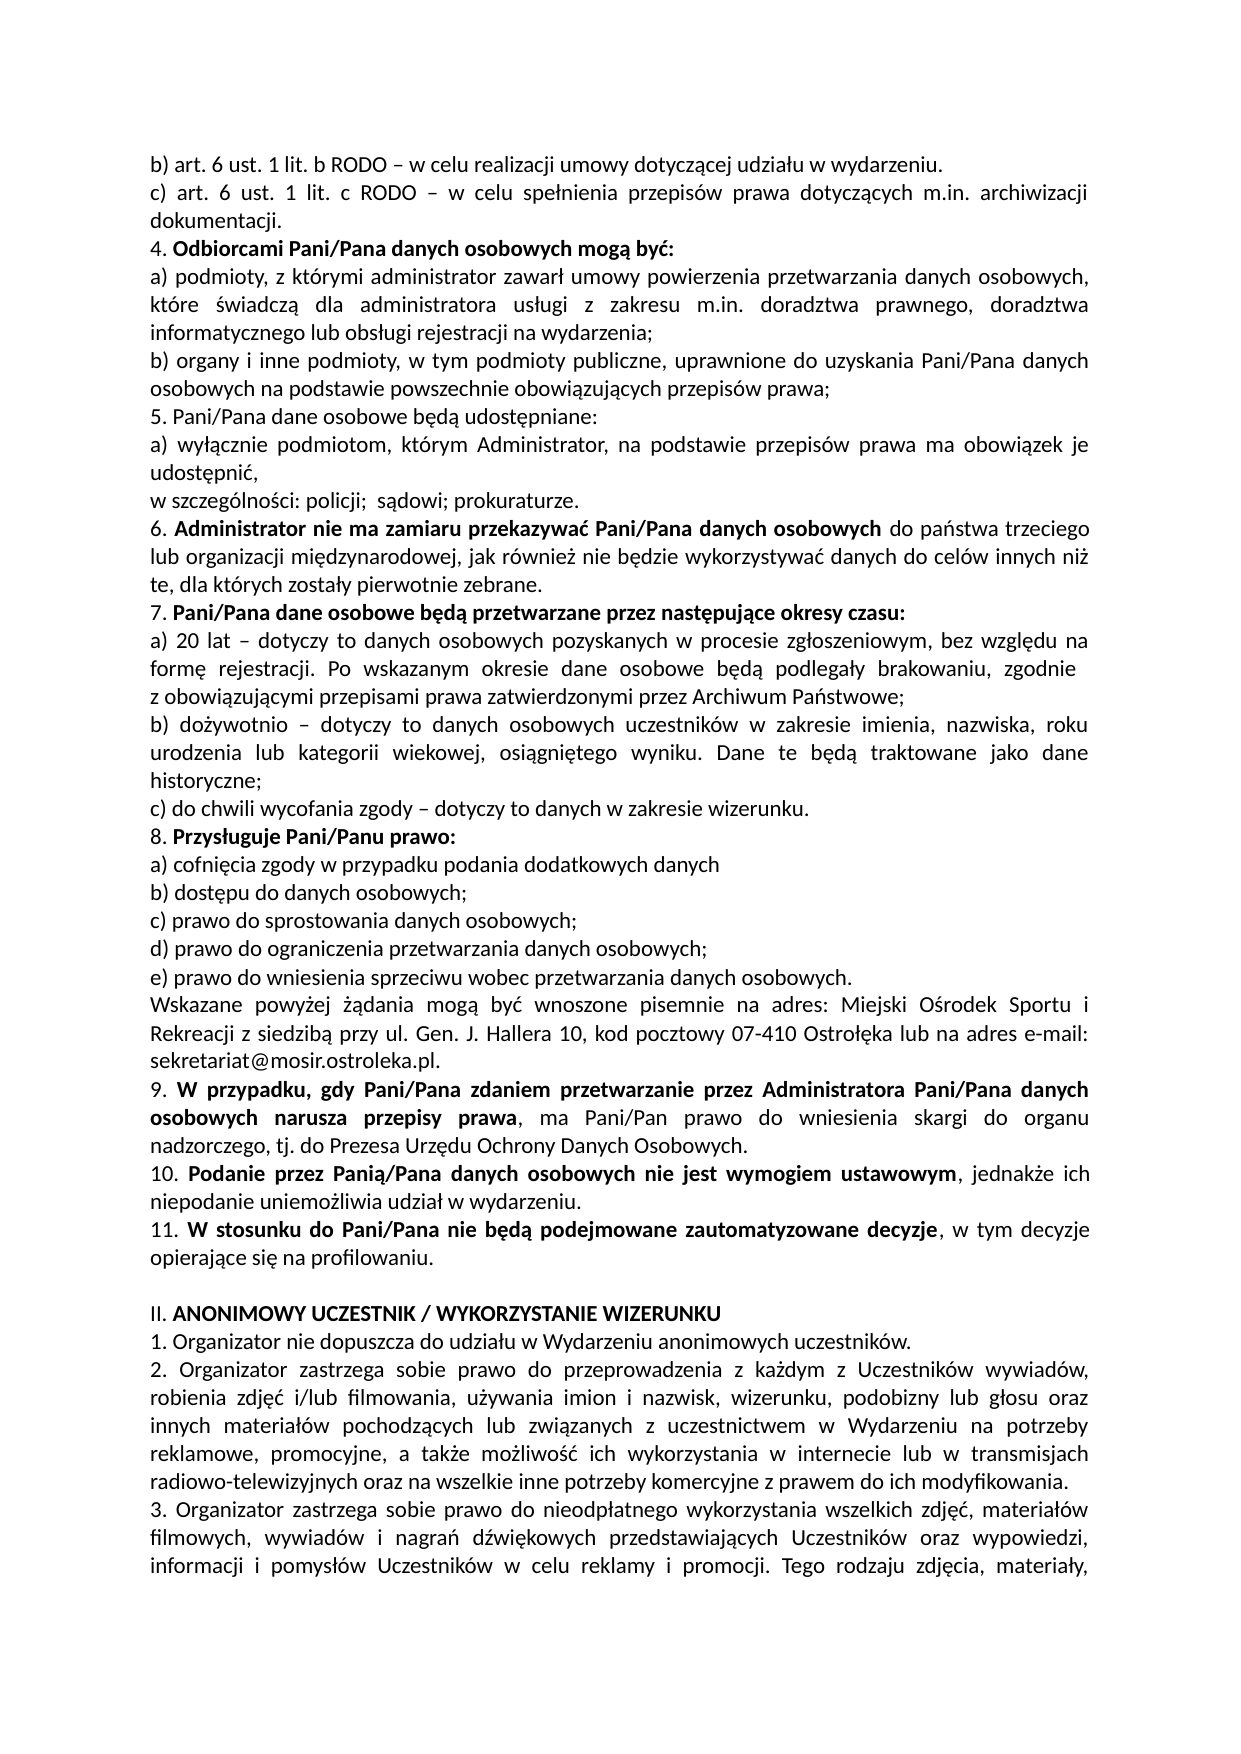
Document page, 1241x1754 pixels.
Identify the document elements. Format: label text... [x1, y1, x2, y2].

text b) art. 6 ust. 1 lit. b RODO – w celu realizacji umowy dotyczącej udziału w wydarzeniu. [150, 150, 1090, 178]
text 7. Pani/Pana dane osobowe będą przetwarzane przez następujące okresy czasu: [150, 598, 1090, 626]
text II. ANONIMOWY UCZESTNIK / WYKORZYSTANIE WIZERUNKU [150, 1299, 1090, 1327]
text 3. Organizator zastrzega sobie prawo do nieodpłatnego wykorzystania wszelkich zdjęć, materiałów filmowych, wywiadów i nagrań dźwiękowych przedstawiających Uczestników oraz wypowiedzi, informacji i pomysłów Uczestników w celu reklamy i promocji. Tego rodzaju zdjęcia, materiały, [150, 1495, 1090, 1579]
text 5. Pani/Pana dane osobowe będą udostępniane: [150, 402, 1090, 430]
text c) do chwili wycofania zgody – dotyczy to danych w zakresie wizerunku. [150, 794, 1090, 822]
text 1. Organizator nie dopuszcza do udziału w Wydarzeniu anonimowych uczestników. [150, 1327, 1090, 1355]
text c) art. 6 ust. 1 lit. c RODO – w celu spełnienia przepisów prawa dotyczących m.in. archiwizacji dokumentacji. [150, 178, 1090, 234]
text a) cofnięcia zgody w przypadku podania dodatkowych danych [150, 851, 1090, 878]
text a) wyłącznie podmiotom, którym Administrator, na podstawie przepisów prawa ma obowiązek je udostępnić, w szczególności: policji; sądowi; prokuraturze. [150, 430, 1090, 514]
text 8. Przysługuje Pani/Panu prawo: [150, 822, 1090, 851]
text e) prawo do wniesienia sprzeciwu wobec przetwarzania danych osobowych. [150, 963, 1090, 991]
text 9. W przypadku, gdy Pani/Pana zdaniem przetwarzanie przez Administratora Pani/Pana danych osobowych narusza przepisy prawa, ma Pani/Pan prawo do wniesienia skargi do organu nadzorczego, tj. do Prezesa Urzędu Ochrony Danych Osobowych. [150, 1075, 1090, 1159]
text a) podmioty, z którymi administrator zawarł umowy powierzenia przetwarzania danych osobowych, które świadczą dla administratora usługi z zakresu m.in. doradztwa prawnego, doradztwa informatycznego lub obsługi rejestracji na wydarzenia; [150, 262, 1090, 346]
text b) dożywotnio – dotyczy to danych osobowych uczestników w zakresie imienia, nazwiska, roku urodzenia lub kategorii wiekowej, osiągniętego wyniku. Dane te będą traktowane jako dane historyczne; [150, 710, 1090, 794]
text 4. Odbiorcami Pani/Pana danych osobowych mogą być: [150, 234, 1090, 262]
text Wskazane powyżej żądania mogą być wnoszone pisemnie na adres: Miejski Ośrodek Sportu i Rekreacji z siedzibą przy ul. Gen. J. Hallera 10, kod pocztowy 07-410 Ostrołęka lub na adres e-mail: sekretariat@mosir.ostroleka.pl. [150, 991, 1090, 1075]
text d) prawo do ograniczenia przetwarzania danych osobowych; [150, 934, 1090, 963]
text b) organy i inne podmioty, w tym podmioty publiczne, uprawnione do uzyskania Pani/Pana danych osobowych na podstawie powszechnie obowiązujących przepisów prawa; [150, 346, 1090, 402]
text 10. Podanie przez Panią/Pana danych osobowych nie jest wymogiem ustawowym, jednakże ich niepodanie uniemożliwia udział w wydarzeniu. [150, 1159, 1090, 1215]
text c) prawo do sprostowania danych osobowych; [150, 907, 1090, 934]
text 2. Organizator zastrzega sobie prawo do przeprowadzenia z każdym z Uczestników wywiadów, robienia zdjęć i/lub filmowania, używania imion i nazwisk, wizerunku, podobizny lub głosu oraz innych materiałów pochodzących lub związanych z uczestnictwem w Wydarzeniu na potrzeby reklamowe, promocyjne, a także możliwość ich wykorzystania w internecie lub w transmisjach radiowo-telewizyjnych oraz na wszelkie inne potrzeby komercyjne z prawem do ich modyfikowania. [150, 1355, 1090, 1495]
text a) 20 lat – dotyczy to danych osobowych pozyskanych w procesie zgłoszeniowym, bez względu na formę rejestracji. Po wskazanym okresie dane osobowe będą podlegały brakowaniu, zgodnie z obowiązującymi przepisami prawa zatwierdzonymi przez Archiwum Państwowe; [150, 626, 1090, 710]
text 11. W stosunku do Pani/Pana nie będą podejmowane zautomatyzowane decyzje, w tym decyzje opierające się na profilowaniu. [150, 1215, 1090, 1271]
text b) dostępu do danych osobowych; [150, 878, 1090, 907]
text 6. Administrator nie ma zamiaru przekazywać Pani/Pana danych osobowych do państwa trzeciego lub organizacji międzynarodowej, jak również nie będzie wykorzystywać danych do celów innych niż te, dla których zostały pierwotnie zebrane. [150, 514, 1090, 598]
